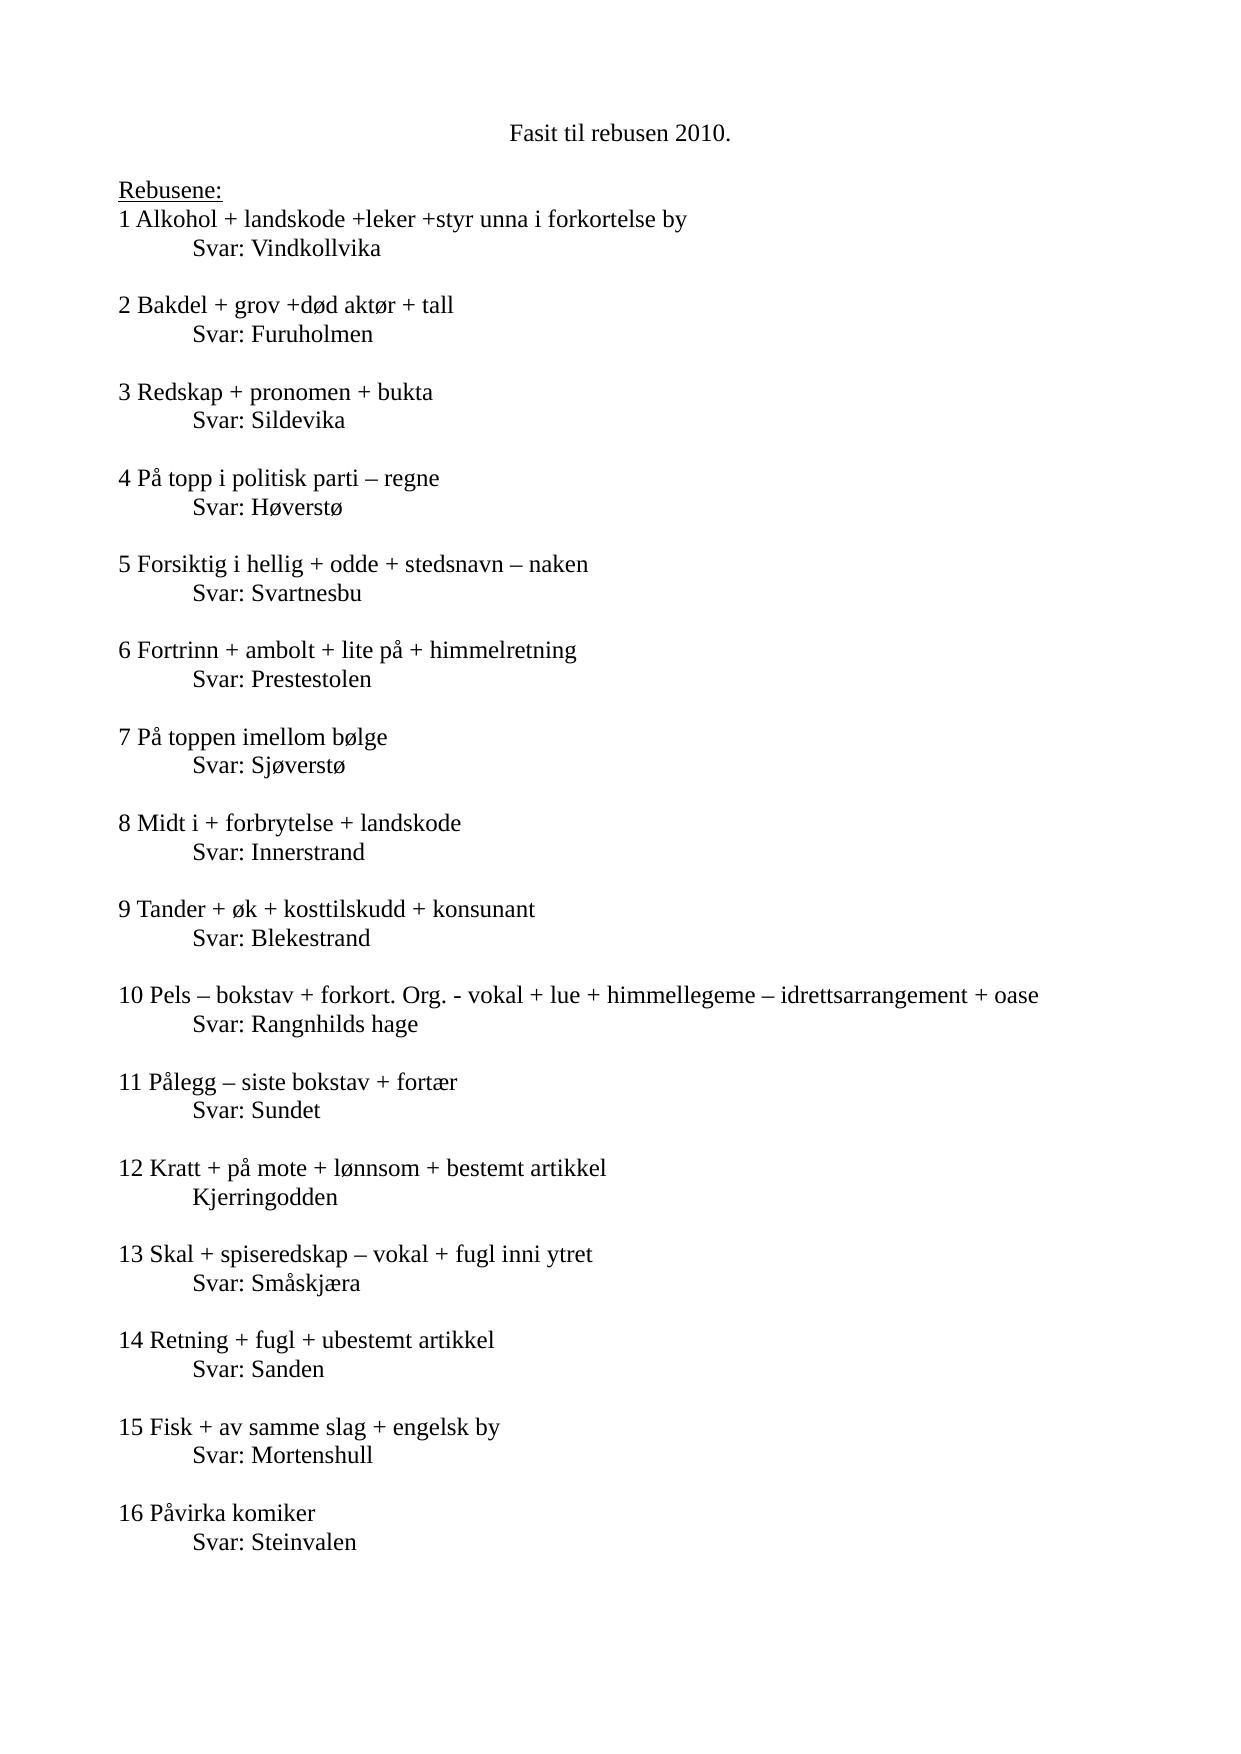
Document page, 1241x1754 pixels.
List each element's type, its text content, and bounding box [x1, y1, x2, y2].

text Svar: Sundet [118, 1096, 1122, 1124]
text Svar: Prestestolen [118, 664, 1122, 693]
text Svar: Høverstø [118, 492, 1122, 521]
text 9 Tander + øk + kosttilskudd + konsunant [118, 894, 1122, 923]
text 2 Bakdel + grov +død aktør + tall [118, 291, 1122, 319]
text 16 Påvirka komiker [118, 1498, 1122, 1527]
text 11 Pålegg – siste bokstav + fortær [118, 1067, 1122, 1096]
text Svar: Blekestrand [118, 923, 1122, 952]
text Fasit til rebusen 2010. [118, 118, 1122, 147]
text 8 Midt i + forbrytelse + landskode [118, 808, 1122, 837]
text 6 Fortrinn + ambolt + lite på + himmelretning [118, 636, 1122, 664]
text Svar: Furuholmen [118, 319, 1122, 348]
text 14 Retning + fugl + ubestemt artikkel [118, 1326, 1122, 1354]
text Svar: Mortenshull [118, 1441, 1122, 1469]
text Svar: Steinvalen [118, 1527, 1122, 1556]
text 1 Alkohol + landskode +leker +styr unna i forkortelse by [118, 204, 1122, 233]
text Rebusene: [118, 176, 1122, 204]
text Svar: Rangnhilds hage [118, 1009, 1122, 1038]
text Svar: Svartnesbu [118, 578, 1122, 607]
text Svar: Sjøverstø [118, 751, 1122, 779]
text 3 Redskap + pronomen + bukta [118, 377, 1122, 406]
text 5 Forsiktig i hellig + odde + stedsnavn – naken [118, 549, 1122, 578]
text 4 På topp i politisk parti – regne [118, 463, 1122, 492]
text 15 Fisk + av samme slag + engelsk by [118, 1412, 1122, 1441]
text Svar: Småskjæra [118, 1268, 1122, 1297]
text 7 På toppen imellom bølge [118, 722, 1122, 751]
text Svar: Sanden [118, 1354, 1122, 1383]
text 12 Kratt + på mote + lønnsom + bestemt artikkel [118, 1153, 1122, 1182]
text Kjerringodden [118, 1182, 1122, 1211]
text Svar: Innerstrand [118, 837, 1122, 866]
text Svar: Sildevika [118, 406, 1122, 434]
text 10 Pels – bokstav + forkort. Org. - vokal + lue + himmellegeme – idrettsarrangement + oase [118, 981, 1122, 1009]
text Svar: Vindkollvika [118, 233, 1122, 262]
text 13 Skal + spiseredskap – vokal + fugl inni ytret [118, 1239, 1122, 1268]
